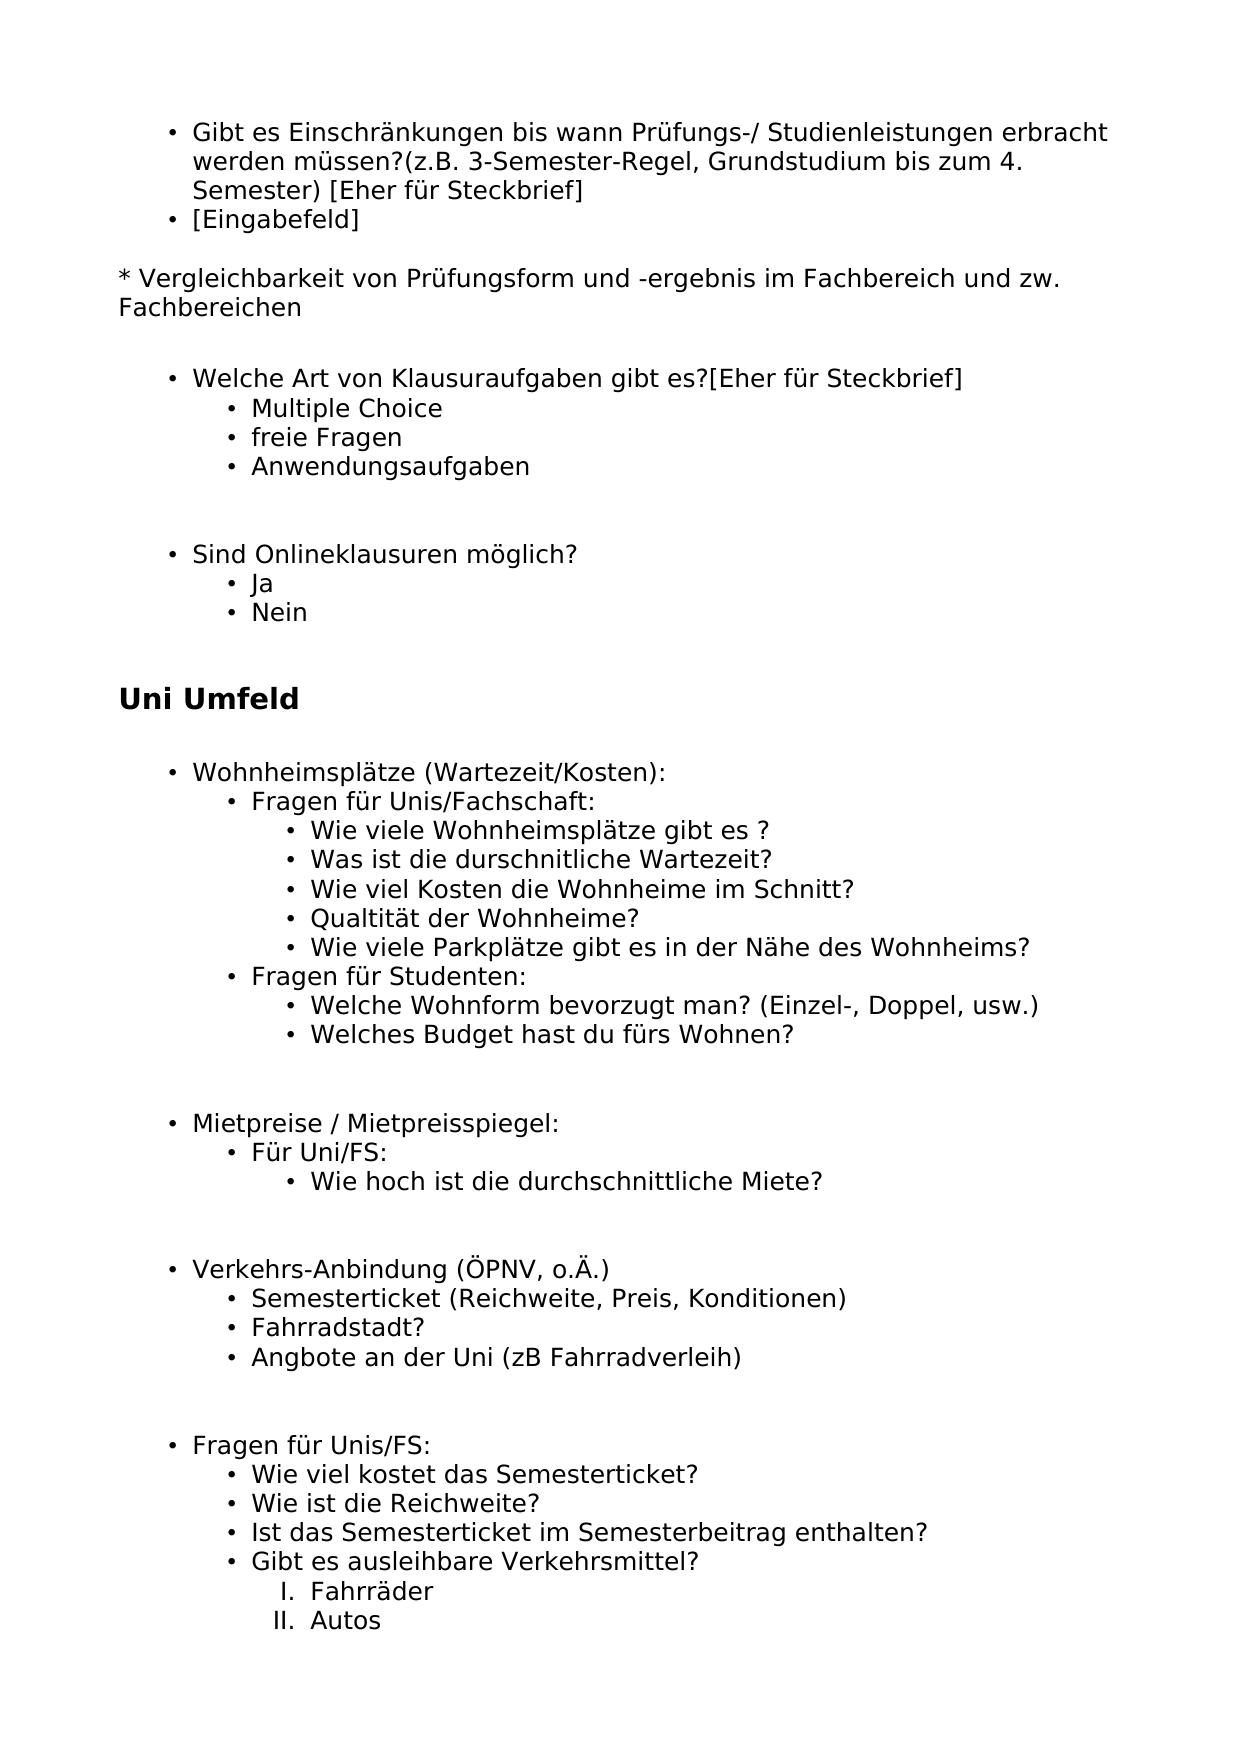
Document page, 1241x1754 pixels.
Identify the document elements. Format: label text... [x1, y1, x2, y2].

list Fahrräder [295, 1577, 1122, 1606]
list Gibt es ausleihbare Verkehrsmittel? [236, 1547, 1122, 1577]
list Nein [236, 598, 1122, 628]
list Wie viel kostet das Semesterticket? [236, 1460, 1122, 1489]
list Fragen für Unis/FS: [177, 1431, 1122, 1460]
list Multiple Choice [236, 394, 1122, 423]
list Welches Budget hast du fürs Wohnen? [295, 1021, 1122, 1050]
list Fragen für Unis/Fachschaft: [236, 787, 1122, 816]
list Wie viele Parkplätze gibt es in der Nähe des Wohnheims? [295, 933, 1122, 962]
list Wie hoch ist die durchschnittliche Miete? [295, 1167, 1122, 1196]
list Für Uni/FS: [236, 1138, 1122, 1167]
list Angbote an der Uni (zB Fahrradverleih) [236, 1343, 1122, 1372]
list Wie viele Wohnheimsplätze gibt es ? [295, 816, 1122, 846]
list Ist das Semesterticket im Semesterbeitrag enthalten? [236, 1518, 1122, 1547]
list Anwendungsaufgaben [236, 452, 1122, 481]
subtitle Uni Umfeld [118, 682, 1122, 716]
list Qualtität der Wohnheime? [295, 904, 1122, 933]
text * Vergleichbarkeit von Prüfungsform und -ergebnis im Fachbereich und zw. Fachbereichen [118, 264, 1122, 323]
list freie Fragen [236, 423, 1122, 452]
list Mietpreise / Mietpreisspiegel: [177, 1109, 1122, 1138]
list Gibt es Einschränkungen bis wann Prüfungs-/ Studienleistungen erbracht werden müssen?(z.B. 3-Semester-Regel, Grundstudium bis zum 4. Semester) [Eher für Steckbrief] [177, 118, 1122, 206]
list Fragen für Studenten: [236, 962, 1122, 991]
list Autos [295, 1606, 1122, 1635]
list Welche Art von Klausuraufgaben gibt es?[Eher für Steckbrief] [177, 364, 1122, 394]
list Welche Wohnform bevorzugt man? (Einzel-, Doppel, usw.) [295, 991, 1122, 1021]
list Ja [236, 569, 1122, 598]
list Semesterticket (Reichweite, Preis, Konditionen) [236, 1284, 1122, 1313]
list Wohnheimsplätze (Wartezeit/Kosten): [177, 758, 1122, 787]
list Verkehrs-Anbindung (ÖPNV, o.Ä.) [177, 1255, 1122, 1284]
list Wie ist die Reichweite? [236, 1489, 1122, 1518]
list Was ist die durschnitliche Wartezeit? [295, 846, 1122, 875]
list Wie viel Kosten die Wohnheime im Schnitt? [295, 875, 1122, 904]
list [Eingabefeld] [177, 206, 1122, 235]
list Sind Onlineklausuren möglich? [177, 540, 1122, 569]
list Fahrradstadt? [236, 1313, 1122, 1343]
